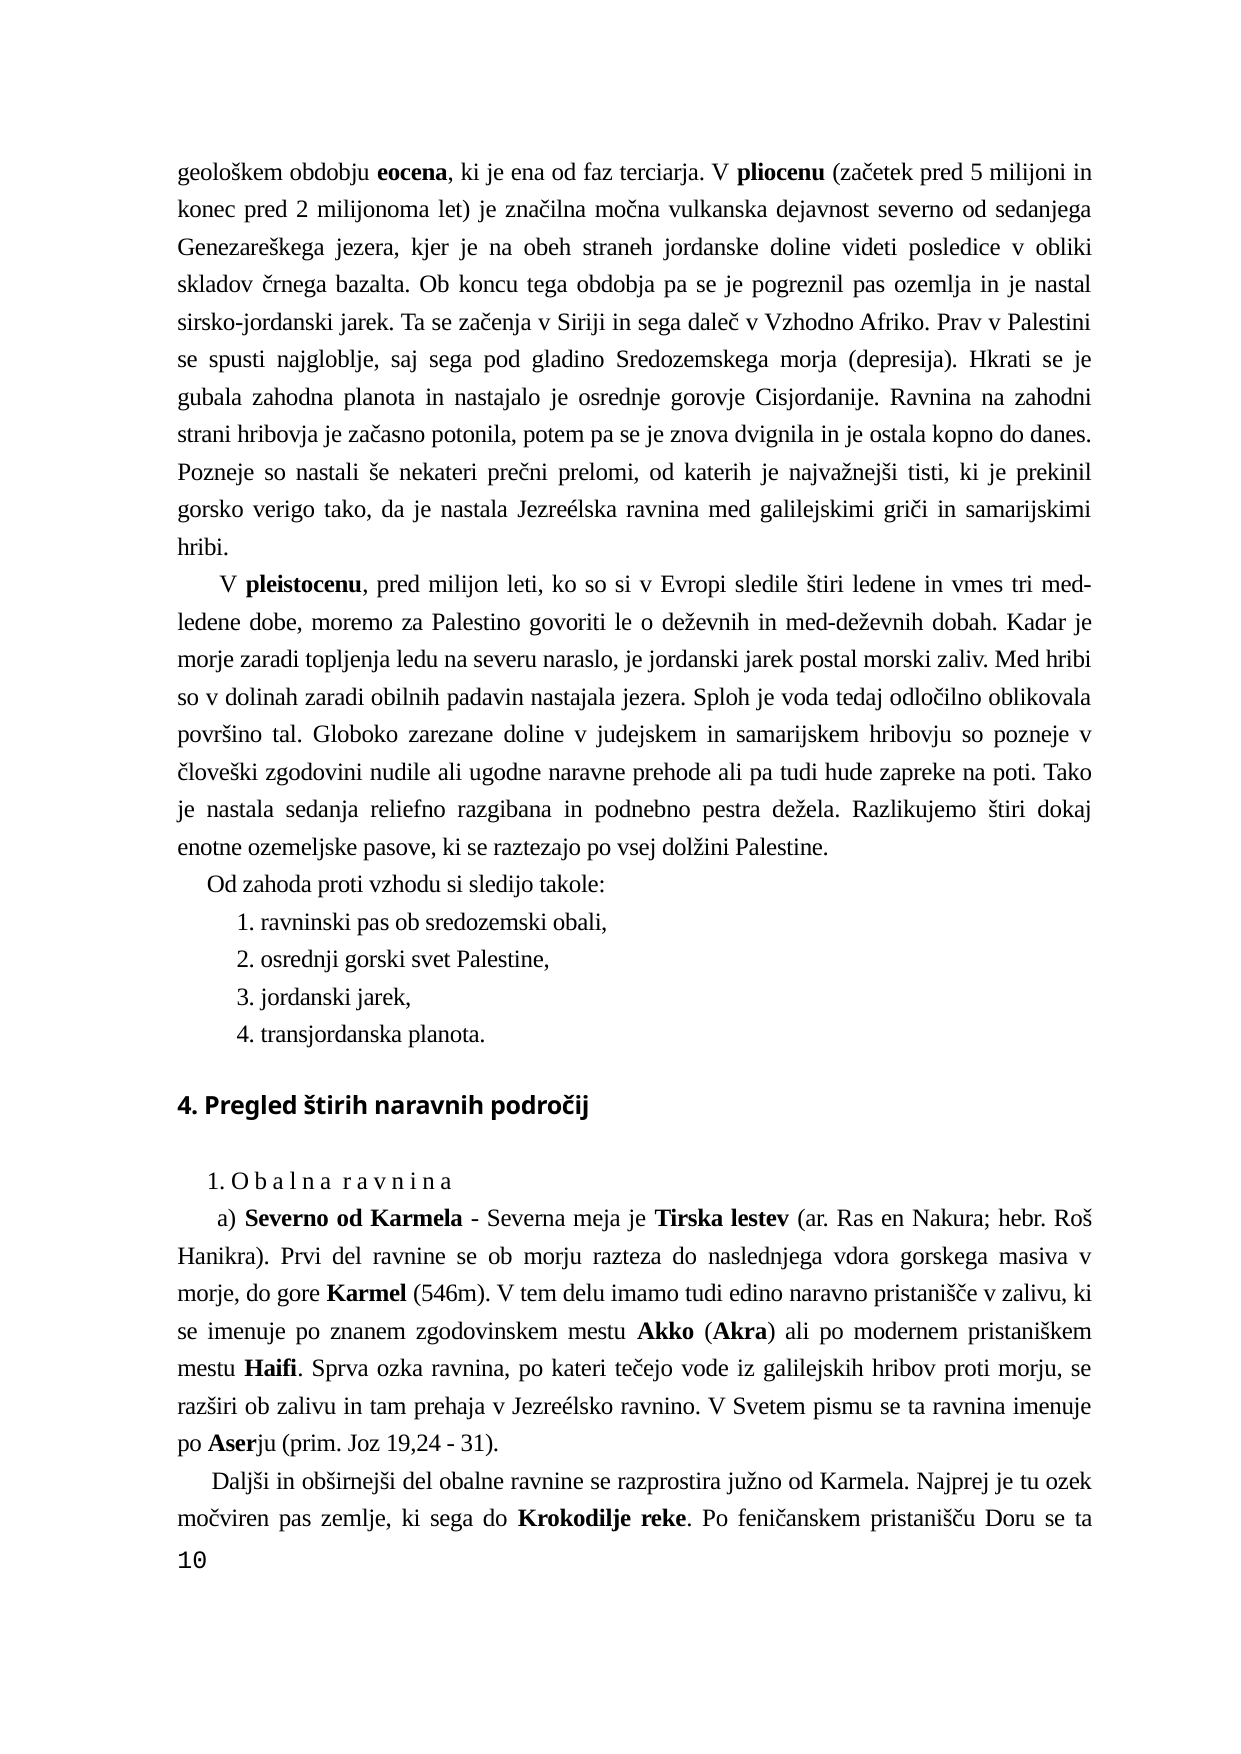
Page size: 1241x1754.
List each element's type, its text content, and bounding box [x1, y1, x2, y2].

text 4. transjordanska planota. [177, 1012, 1093, 1050]
text Od zahoda proti vzhodu si sledijo takole: [177, 862, 1093, 900]
text 1. ravninski pas ob sredozemski obali, [177, 900, 1093, 937]
text 1. O b a l n a r a v n i n a [177, 1159, 1093, 1197]
text geološkem obdobju eocena, ki je ena od faz terciarja. V pliocenu (začetek pred 5 milijoni in konec pred 2 milijonoma let) je značilna močna vulkanska dejavnost severno od sedanjega Genezareškega jezera, kjer je na obeh straneh jordanske doline videti posledice v obliki skladov črnega bazalta. Ob koncu tega obdobja pa se je pogreznil pas ozemlja in je nastal sirsko-jordanski jarek. Ta se začenja v Siriji in sega daleč v Vzhodno Afriko. Prav v Palestini se spusti najgloblje, saj sega pod gladino Sredozemskega morja (depresija). Hkrati se je gubala zahodna planota in nastajalo je osrednje gorovje Cisjordanije. Ravnina na zahodni strani hribovja je začasno potonila, potem pa se je znova dvignila in je ostala kopno do danes. Pozneje so nastali še nekateri prečni prelomi, od katerih je najvažnejši tisti, ki je prekinil gorsko verigo tako, da je nastala Jezreélska ravnina med galilejskimi griči in samarijskimi hribi. [177, 150, 1093, 562]
text 2. osrednji gorski svet Palestine, [177, 937, 1093, 975]
text Daljši in obširnejši del obalne ravnine se razprostira južno od Karmela. Najprej je tu ozek močviren pas zemlje, ki sega do Krokodilje reke. Po feničanskem pristanišču Doru se ta [177, 1459, 1093, 1534]
subtitle 4. Pregled štirih naravnih področij [177, 1087, 1093, 1122]
text a) Severno od Karmela - Severna meja je Tirska lestev (ar. Ras en Nakura; hebr. Roš Hanikra). Prvi del ravnine se ob morju razteza do naslednjega vdora gorskega masiva v morje, do gore Karmel (546m). V tem delu imamo tudi edino naravno pristanišče v zalivu, ki se imenuje po znanem zgodovinskem mestu Akko (Akra) ali po modernem pristaniškem mestu Haifi. Sprva ozka ravnina, po kateri tečejo vode iz galilejskih hribov proti morju, se razširi ob zalivu in tam prehaja v Jezreélsko ravnino. V Svetem pismu se ta ravnina imenuje po Aserju (prim. Joz 19,24 - 31). [177, 1197, 1093, 1459]
text V pleistocenu, pred milijon leti, ko so si v Evropi sledile štiri ledene in vmes tri med-ledene dobe, moremo za Palestino govoriti le o deževnih in med-deževnih dobah. Kadar je morje zaradi topljenja ledu na severu naraslo, je jordanski jarek postal morski zaliv. Med hribi so v dolinah zaradi obilnih padavin nastajala jezera. Sploh je voda tedaj odločilno oblikovala površino tal. Globoko zarezane doline v judejskem in samarijskem hribovju so pozneje v človeški zgodovini nudile ali ugodne naravne prehode ali pa tudi hude zapreke na poti. Tako je nastala sedanja reliefno razgibana in podnebno pestra dežela. Razlikujemo štiri dokaj enotne ozemeljske pasove, ki se raztezajo po vsej dolžini Palestine. [177, 562, 1093, 862]
text 3. jordanski jarek, [177, 975, 1093, 1012]
